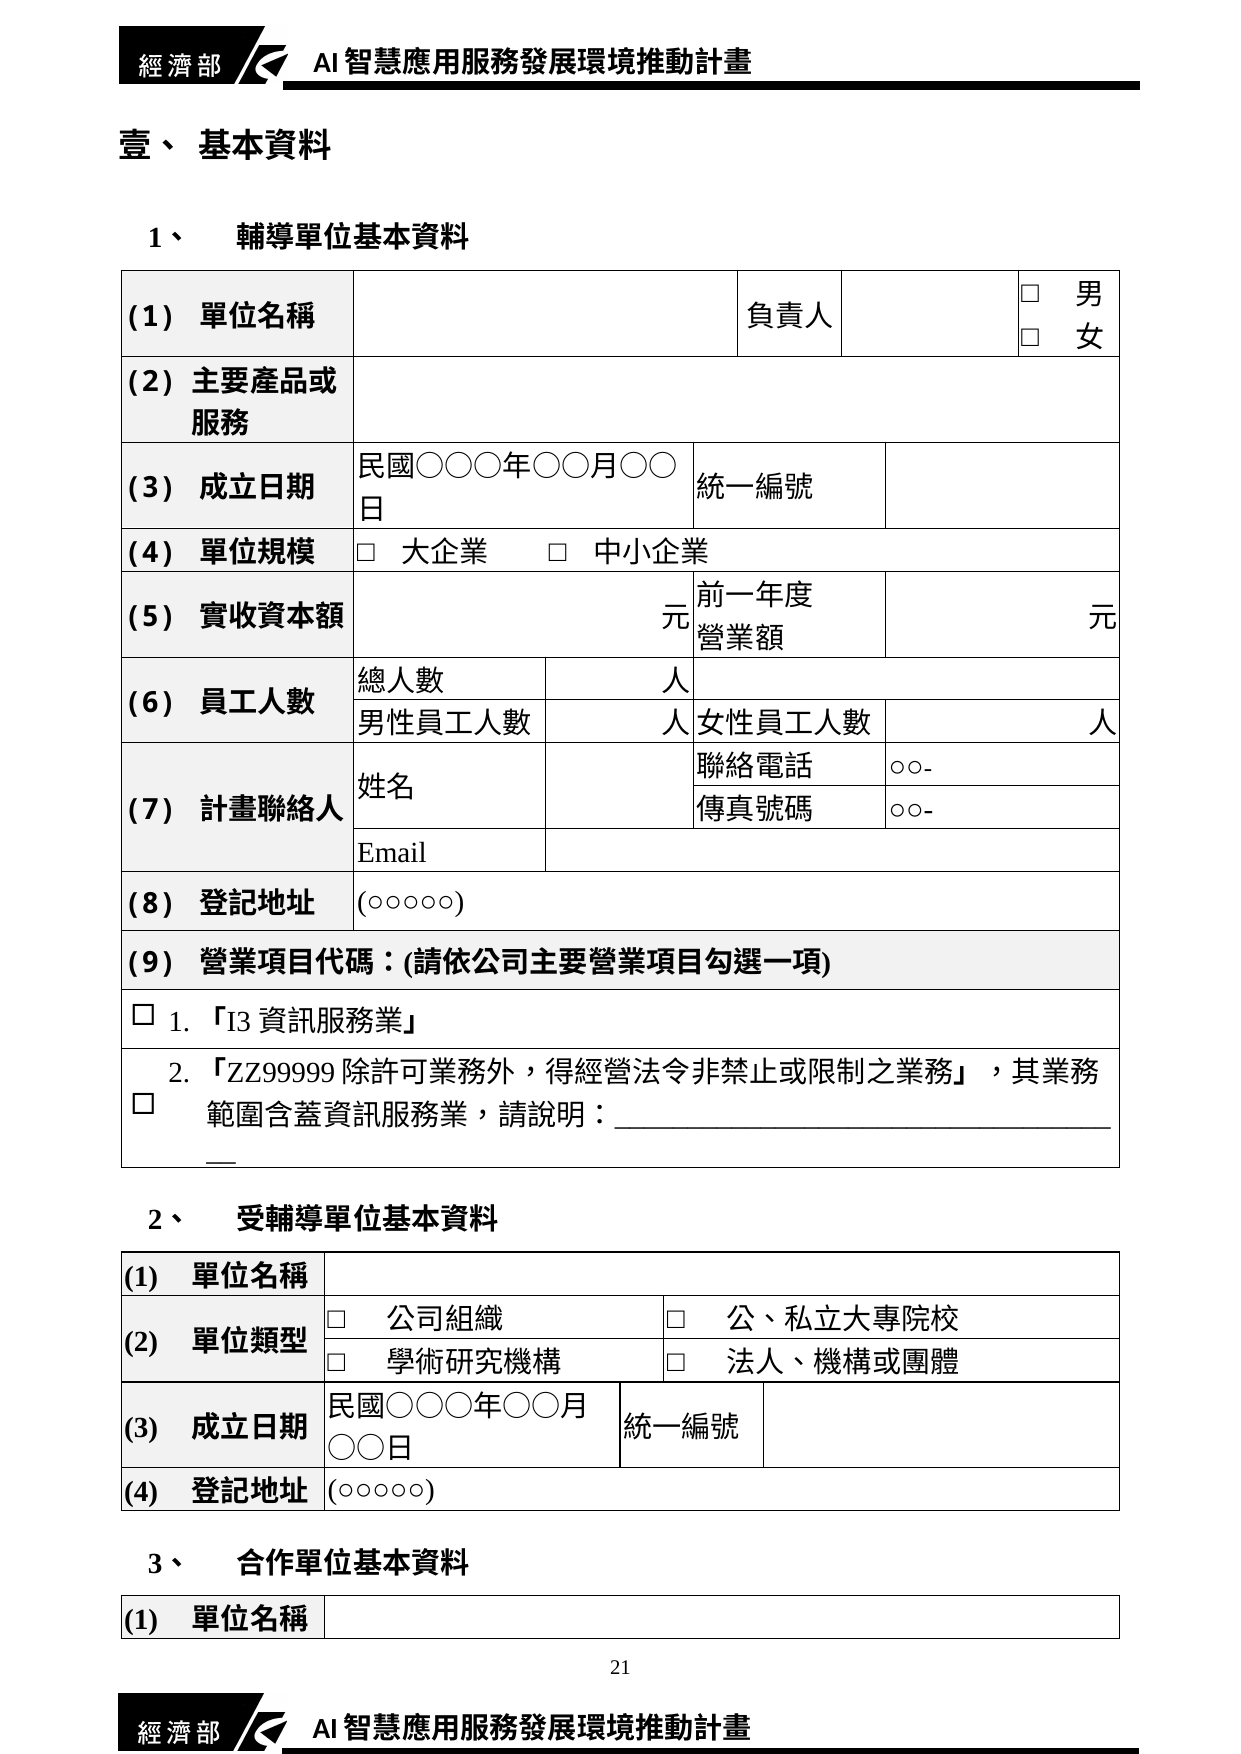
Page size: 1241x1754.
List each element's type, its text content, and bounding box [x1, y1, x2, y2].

table_cell 公、私立大專院校 [723, 1296, 1119, 1338]
table_cell 聯絡電話 [694, 743, 885, 785]
table_cell  [122, 1049, 165, 1167]
table_cell 姓名 [354, 743, 545, 827]
table_cell 員工人數 [122, 658, 353, 742]
table_header [325, 1253, 1119, 1295]
table_cell 法人、機構或團體 [723, 1339, 1119, 1381]
table_header [354, 271, 737, 356]
table_cell 統一編號 [621, 1383, 763, 1467]
list 合作單位基本資料 [148, 1536, 1122, 1582]
table_header [842, 271, 1018, 356]
table_cell 傳真號碼 [694, 786, 885, 827]
table_cell 主要產品或服務 [122, 357, 353, 442]
table_cell  [122, 990, 165, 1048]
table_cell 大企業 [398, 529, 546, 571]
table_cell 民國○○○年○○月○○日 [354, 443, 693, 527]
table_header 負責人 [738, 271, 841, 356]
table_cell 單位規模 [122, 529, 353, 571]
table_cell □ [325, 1296, 383, 1338]
table_cell 統一編號 [694, 443, 885, 527]
table_cell 人 [886, 700, 1119, 742]
list 基本資料 [118, 119, 1122, 167]
table_cell □ [325, 1339, 383, 1381]
table_cell [694, 658, 1119, 699]
table_cell 成立日期 [122, 443, 353, 527]
table_cell 中小企業 [590, 529, 1119, 571]
table_cell 前一年度 營業額 [694, 572, 885, 657]
table_cell □ [546, 529, 590, 571]
table_cell □ [1019, 313, 1072, 356]
table_cell 元 [886, 572, 1119, 657]
table_cell 實收資本額 [122, 572, 353, 657]
table_cell [546, 829, 1119, 871]
table_cell [886, 443, 1119, 527]
table_cell Email [354, 829, 545, 871]
table_cell 2. 「ZZ99999除許可業務外，得經營法令非禁止或限制之業務」，其業務範圍含蓋資訊服務業，請說明：____________________________________ [165, 1049, 1119, 1167]
list 受輔導單位基本資料 [148, 1193, 1122, 1239]
table_cell [546, 743, 693, 827]
table_cell 女 [1072, 313, 1119, 356]
table_cell 總人數 [354, 658, 545, 699]
list 輔導單位基本資料 [148, 211, 1122, 257]
table_cell ○○- [886, 743, 1119, 785]
table_cell 公司組織 [384, 1296, 663, 1338]
table_cell ○○- [886, 786, 1119, 827]
table_cell 登記地址 [122, 1468, 324, 1510]
table_cell 人 [546, 700, 693, 742]
table_cell □ [664, 1296, 723, 1338]
table_cell (○○○○○) [325, 1468, 1119, 1510]
table_cell 成立日期 [122, 1383, 324, 1467]
table_cell 1. 「I3 資訊服務業」 [165, 990, 1119, 1048]
table_header □ [1019, 271, 1072, 313]
table_cell [764, 1383, 1119, 1467]
table_cell 元 [354, 572, 693, 657]
table_cell (○○○○○) [354, 872, 1119, 930]
table_cell □ [354, 529, 398, 571]
table_cell [354, 357, 1119, 442]
table_cell 登記地址 [122, 872, 353, 930]
table_cell 營業項目代碼：(請依公司主要營業項目勾選一項) [122, 931, 1119, 989]
table_header [325, 1596, 1119, 1638]
table_cell 男性員工人數 [354, 700, 545, 742]
table_cell □ [664, 1339, 723, 1381]
table_cell 單位類型 [122, 1296, 324, 1381]
table_header 單位名稱 [122, 271, 353, 356]
table_header 單位名稱 [122, 1596, 324, 1638]
table_cell 民國○○○年○○月○○日 [325, 1383, 619, 1467]
table_cell 女性員工人數 [694, 700, 885, 742]
table_cell 計畫聯絡人 [122, 743, 353, 871]
table_cell 學術研究機構 [384, 1339, 663, 1381]
table_cell 人 [546, 658, 693, 699]
table_header 男 [1072, 271, 1119, 313]
table_header 單位名稱 [122, 1253, 324, 1295]
